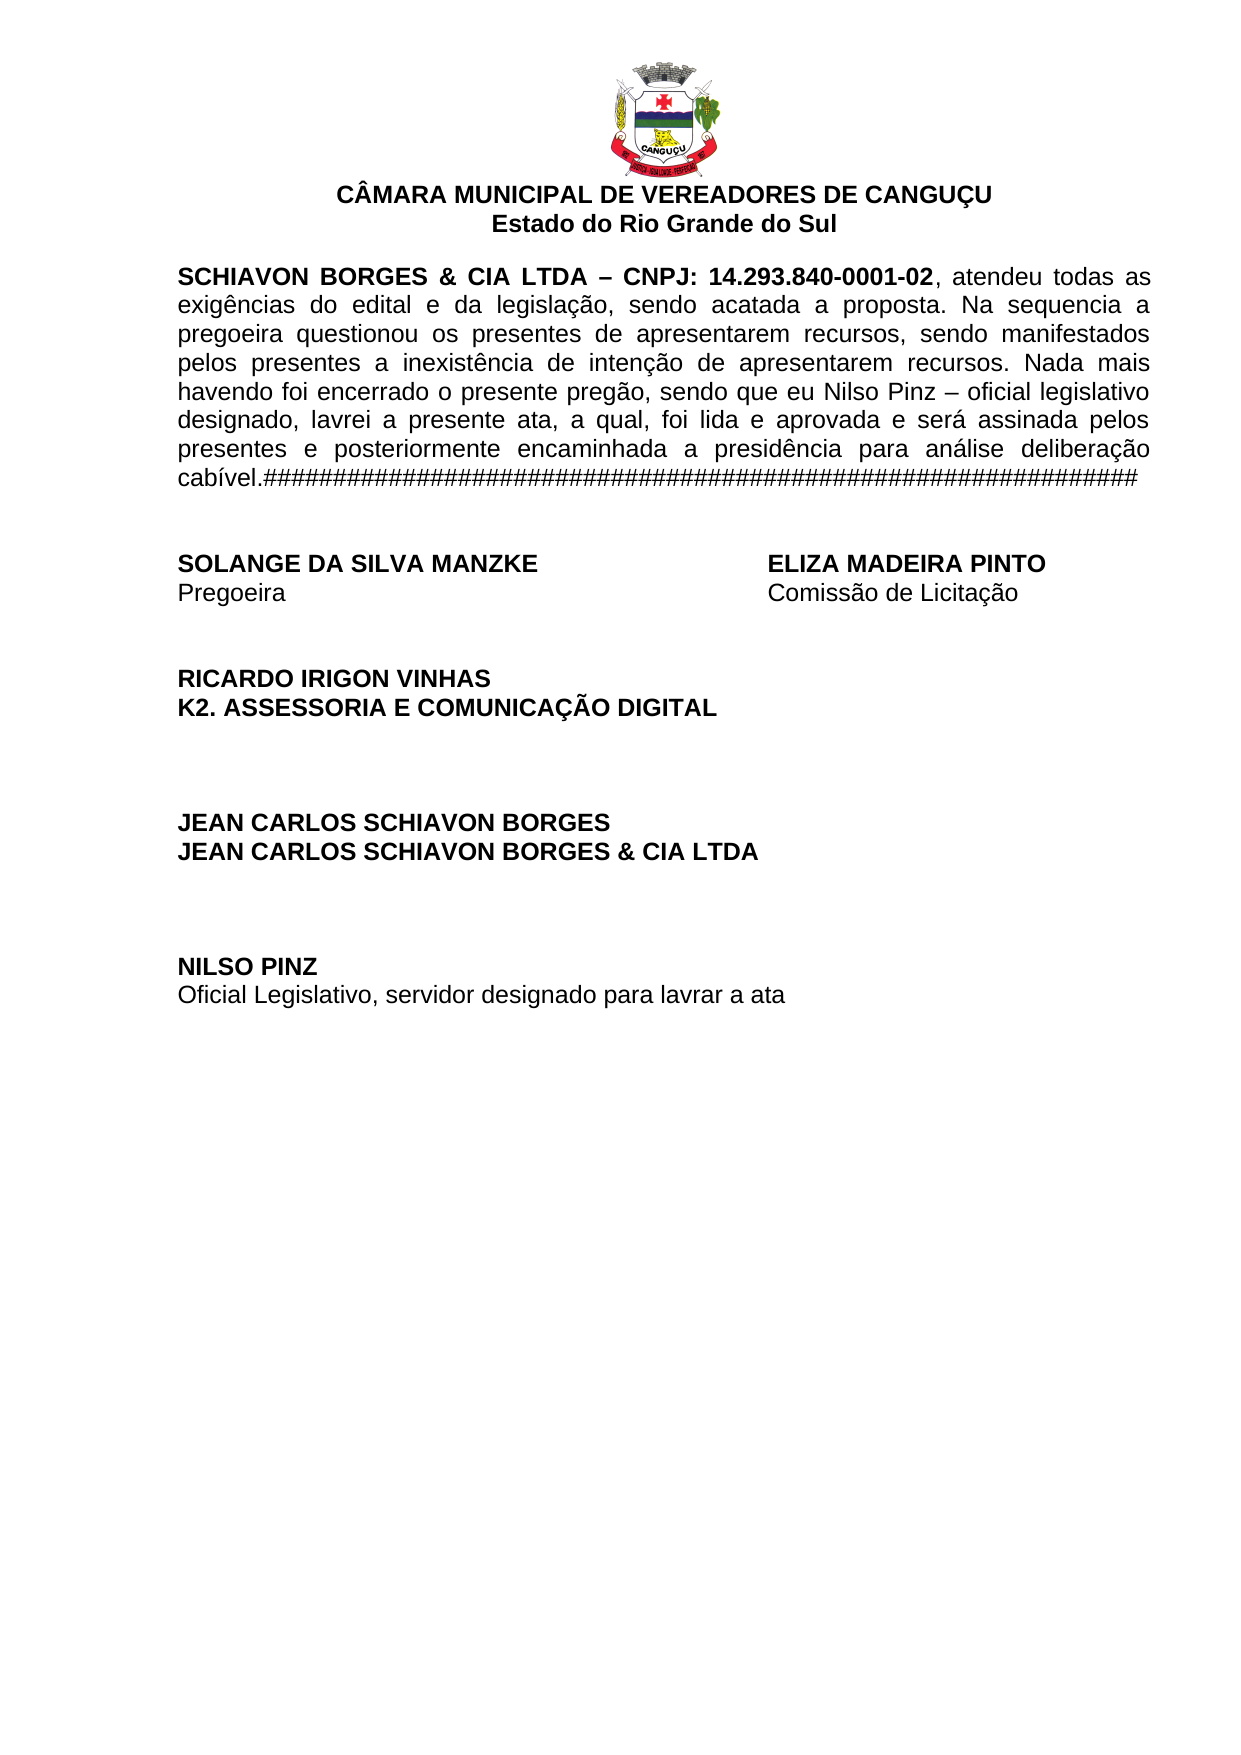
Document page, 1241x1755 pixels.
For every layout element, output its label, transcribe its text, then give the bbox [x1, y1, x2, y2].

text SOLANGE DA SILVA MANZKE ELIZA MADEIRA PINTO [177, 549, 1152, 578]
text NILSO PINZ [177, 952, 1152, 980]
text K2. ASSESSORIA E COMUNICAÇÃO DIGITAL [177, 693, 1152, 722]
text SCHIAVON BORGES & CIA LTDA – CNPJ: 14.293.840-0001-02, atendeu todas as exigências do edital e da legislação, sendo acatada a proposta. Na sequencia a pregoeira questionou os presentes de apresentarem recursos, sendo manifestados pelos presentes a inexistência de intenção de apresentarem recursos. Nada mais havendo foi encerrado o presente pregão, sendo que eu Nilso Pinz – oficial legislativo designado, lavrei a presente ata, a qual, foi lida e aprovada e será assinada pelos presentes e posteriormente encaminhada a presidência para análise deliberação cabível.############################################################### [177, 262, 1152, 492]
text JEAN CARLOS SCHIAVON BORGES [177, 808, 1152, 837]
text JEAN CARLOS SCHIAVON BORGES & CIA LTDA [177, 837, 1152, 865]
text Pregoeira Comissão de Licitação [177, 578, 1152, 607]
text Oficial Legislativo, servidor designado para lavrar a ata [177, 980, 1152, 1009]
text RICARDO IRIGON VINHAS [177, 664, 1152, 693]
